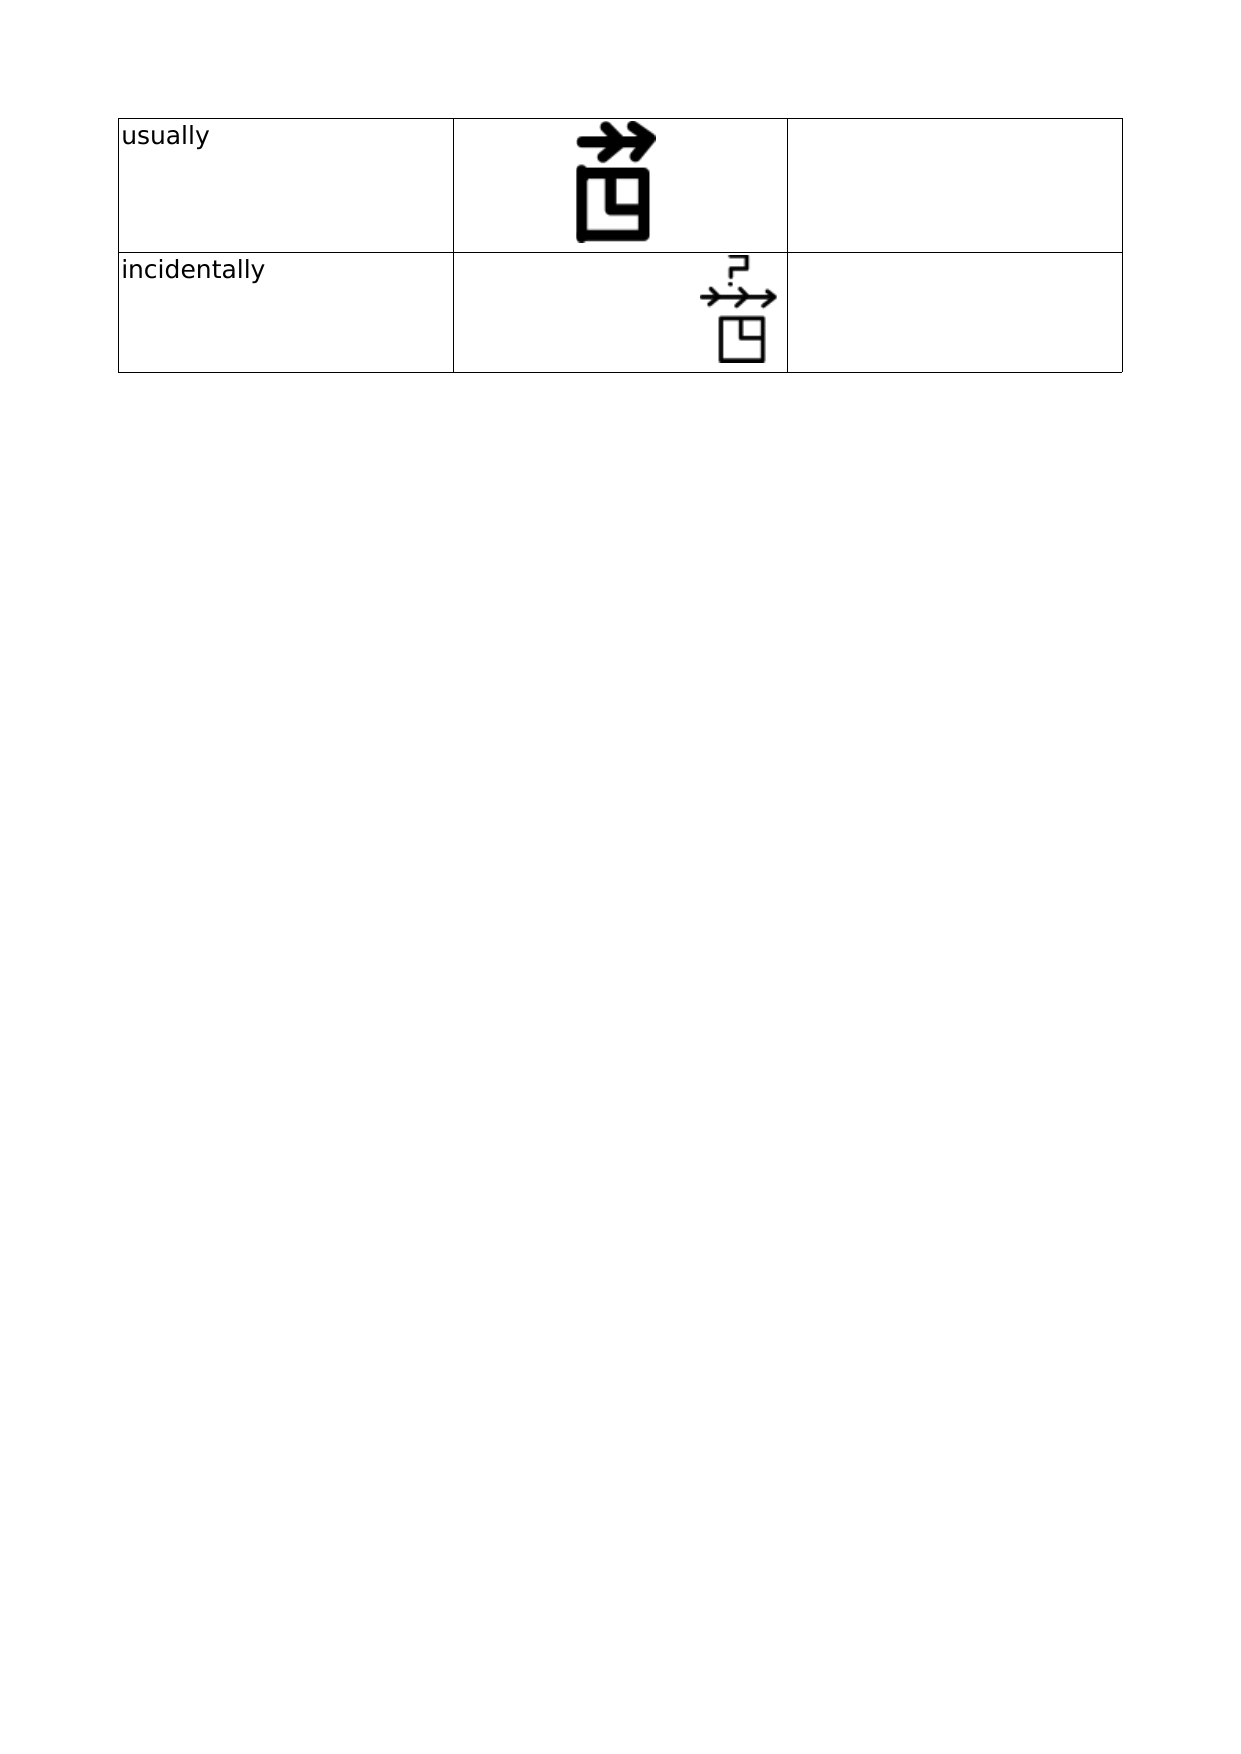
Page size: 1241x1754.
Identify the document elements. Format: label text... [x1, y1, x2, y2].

picture [576, 121, 656, 243]
table_cell [788, 119, 1122, 252]
table_cell [788, 253, 1122, 372]
table_cell [454, 119, 787, 252]
table_cell usually [119, 119, 453, 252]
table_cell incidentally [119, 253, 453, 372]
picture [700, 255, 777, 363]
table_cell [454, 253, 787, 372]
